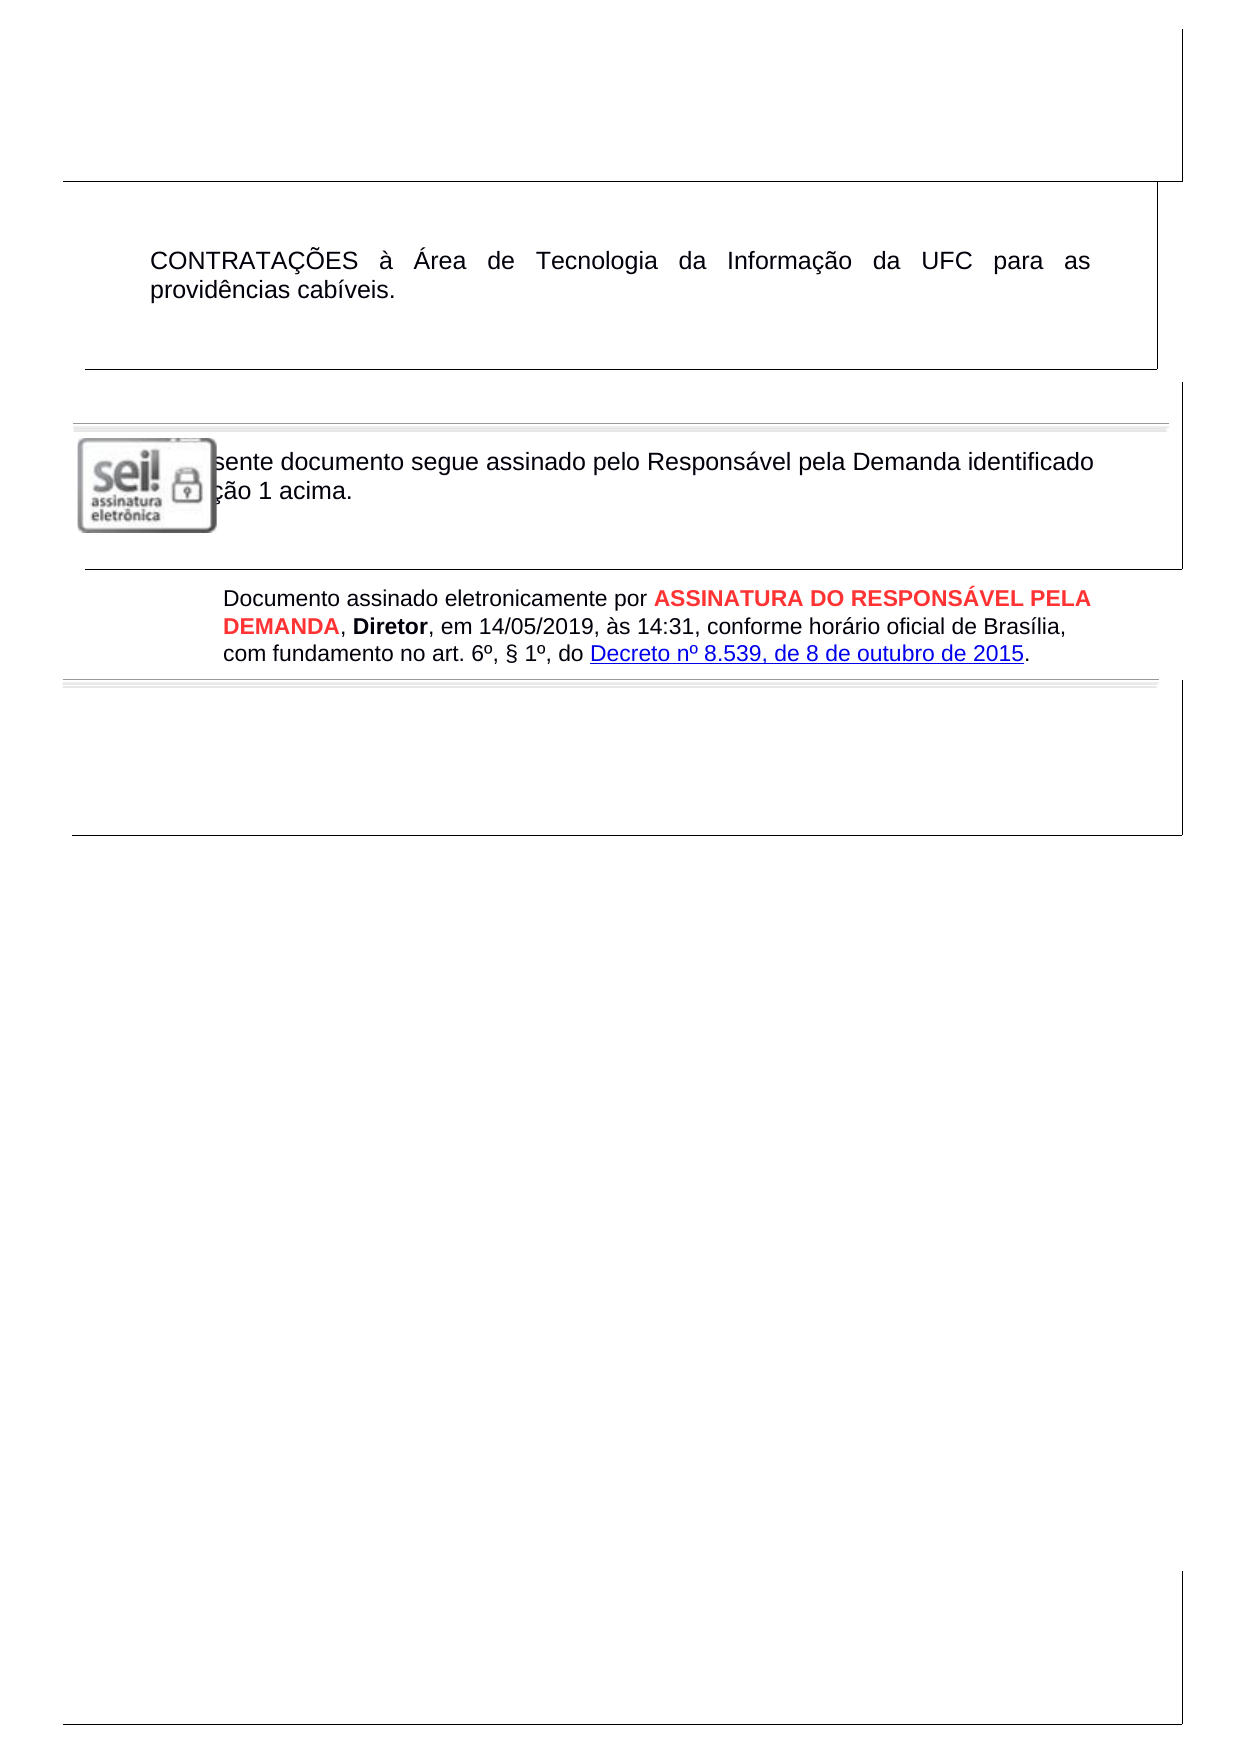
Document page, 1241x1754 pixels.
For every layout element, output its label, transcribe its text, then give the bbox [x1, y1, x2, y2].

text Documento assinado eletronicamente por ASSINATURA DO RESPONSÁVEL PELA DEMANDA, Diretor, em 14/05/2019, às 14:31, conforme horário oﬁcial de Brasília, com fundamento no art. 6º, § 1º, do Decreto nº 8.539, de 8 de outubro de 2015. [223, 585, 1107, 667]
text - CONTRATAÇÕES à Área de Tecnologia da Informação da UFC para as providências cabíveis. [85, 182, 1157, 369]
text O presente documento segue assinado pelo Responsável pela Demanda identiﬁcado na seção 1 acima. [85, 382, 1182, 569]
